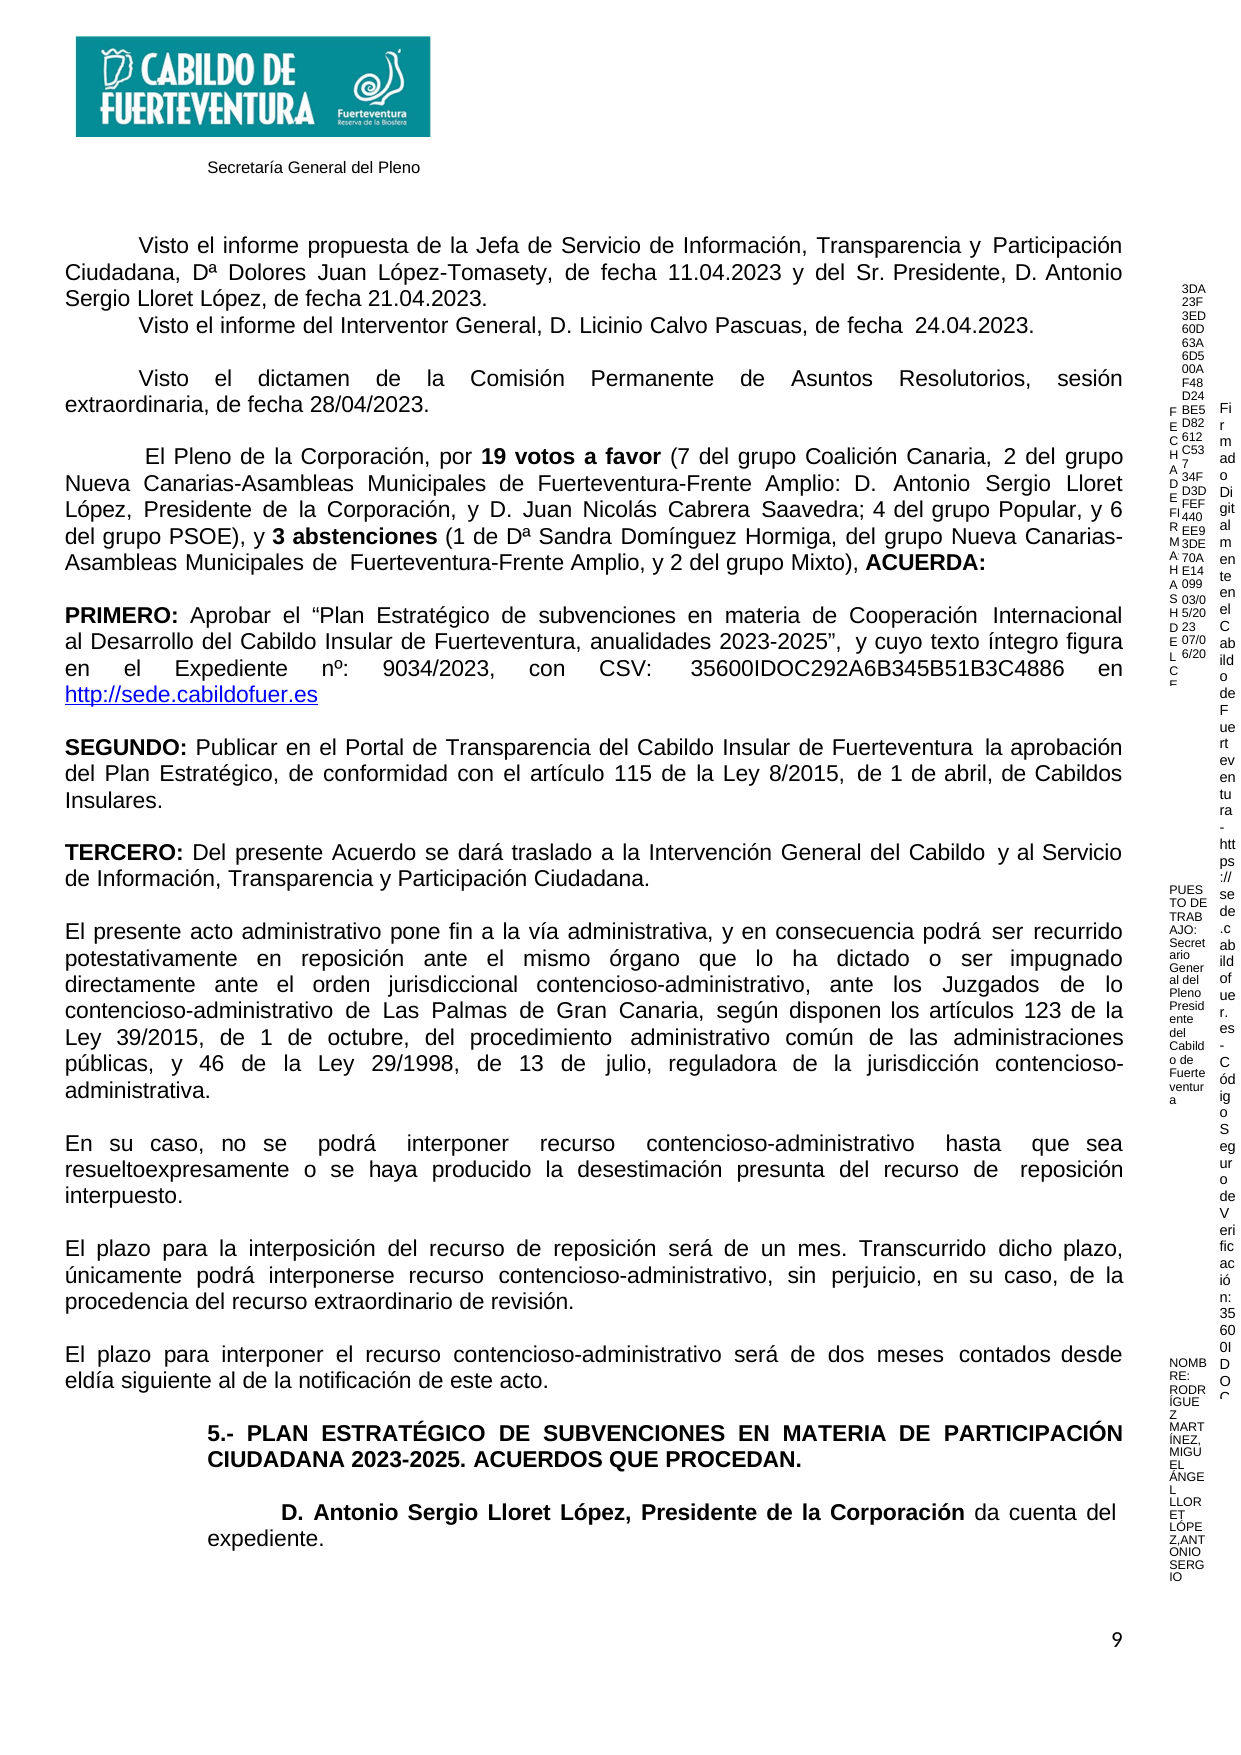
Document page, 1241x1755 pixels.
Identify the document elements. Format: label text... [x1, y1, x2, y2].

text SEGUNDO: Publicar en el Portal de Transparencia del Cabildo Insular de Fuerteventura la aprobación del Plan Estratégico, de conformidad con el artículo 115 de la Ley 8/2015, de 1 de abril, de Cabildos Insulares. [64, 734, 1123, 813]
text FECHA DE FIRMA: HASH DEL CERTIFICADO: [1169, 405, 1184, 686]
text [1167, 1356, 1209, 1600]
text En su caso, no se podrá interponer recurso contencioso-administrativo hasta que sea resueltoexpresamente o se haya producido la desestimación presunta del recurso de reposición interpuesto. [64, 1129, 1123, 1209]
text PUESTO DE TRABAJO: [1169, 883, 1209, 937]
text Visto el informe propuesta de la Jefa de Servicio de Información, Transparencia y Participación Ciudadana, Dª Dolores Juan López-Tomasety, de fecha 11.04.2023 y del Sr. Presidente, D. Antonio Sergio Lloret López, de fecha 21.04.2023. [64, 232, 1123, 312]
text PRIMERO: Aprobar el “Plan Estratégico de subvenciones en materia de Cooperación Internacional al Desarrollo del Cabildo Insular de Fuerteventura, anualidades 2023-2025”, y cuyo texto íntegro figura en el Expediente nº: 9034/2023, con CSV: 35600IDOC292A6B345B51B3C4886 en http://sede.cabildofuer.es [64, 602, 1123, 708]
subtitle 5.- PLAN ESTRATÉGICO DE SUBVENCIONES EN MATERIA DE PARTICIPACIÓN CIUDADANA 2023-2025. ACUERDOS QUE PROCEDAN. [207, 1420, 1123, 1473]
text D. Antonio Sergio Lloret López, Presidente de la Corporación da cuenta del expediente. [207, 1499, 1167, 1552]
text El plazo para interponer el recurso contencioso-administrativo será de dos meses contados desde eldía siguiente al de la notificación de este acto. [64, 1341, 1123, 1393]
text RODRÍGUEZ MARTÍNEZ,MIGUEL ÁNGEL LLORET LÓPEZ,ANTONIO SERGIO [1169, 1384, 1207, 1584]
text Presidente del Cabildo de Fuerteventura [1169, 1000, 1209, 1107]
text [1179, 282, 1209, 588]
text Visto el informe del Interventor General, D. Licinio Calvo Pascuas, de fecha 24.04.2023. [64, 312, 1123, 338]
text 03/05/2023 [1182, 593, 1209, 634]
text El presente acto administrativo pone fin a la vía administrativa, y en consecuencia podrá ser recurrido potestativamente en reposición ante el mismo órgano que lo ha dictado o ser impugnado directamente ante el orden jurisdiccional contencioso-administrativo, ante los Juzgados de lo contencioso-administrativo de Las Palmas de Gran Canaria, según disponen los artículos 123 de la Ley 39/2015, de 1 de octubre, del procedimiento administrativo común de las administraciones públicas, y 46 de la Ley 29/1998, de 13 de julio, reguladora de la jurisdicción contencioso- administrativa. [64, 918, 1124, 1103]
text Secretario General del Pleno [1169, 937, 1209, 1000]
text TERCERO: Del presente Acuerdo se dará traslado a la Intervención General del Cabildo y al Servicio de Información, Transparencia y Participación Ciudadana. [64, 839, 1123, 892]
text Visto el dictamen de la Comisión Permanente de Asuntos Resolutorios, sesión extraordinaria, de fecha 28/04/2023. [64, 364, 1123, 417]
text 07/06/2023 [1182, 634, 1209, 660]
text Firmado Digitalmente en el Cabildo de Fuerteventura - https://sede.cabildofuer.es - Código Seguro de Verificación: 35600IDOC214BB7ECBDC49BC44A6 [1219, 399, 1236, 1398]
text El Pleno de la Corporación, por 19 votos a favor (7 del grupo Coalición Canaria, 2 del grupo Nueva Canarias-Asambleas Municipales de Fuerteventura-Frente Amplio: D. Antonio Sergio Lloret López, Presidente de la Corporación, y D. Juan Nicolás Cabrera Saavedra; 4 del grupo Popular, y 6 del grupo PSOE), y 3 abstenciones (1 de Dª Sandra Domínguez Hormiga, del grupo Nueva Canarias-Asambleas Municipales de Fuerteventura-Frente Amplio, y 2 del grupo Mixto), ACUERDA: [64, 443, 1123, 576]
text [1167, 883, 1209, 1112]
text 34FD3DFEF440EE93DE70AE140996B1C6668F08F5 [1182, 471, 1209, 588]
text El plazo para la interposición del recurso de reposición será de un mes. Transcurrido dicho plazo, únicamente podrá interponerse recurso contencioso-administrativo, sin perjuicio, en su caso, de la procedencia del recurso extraordinario de revisión. [64, 1235, 1124, 1314]
text 3DA23F3ED60D63A6D500AF48D24BE5D82612C537 [1182, 283, 1209, 471]
text NOMBRE: [1169, 1357, 1209, 1383]
